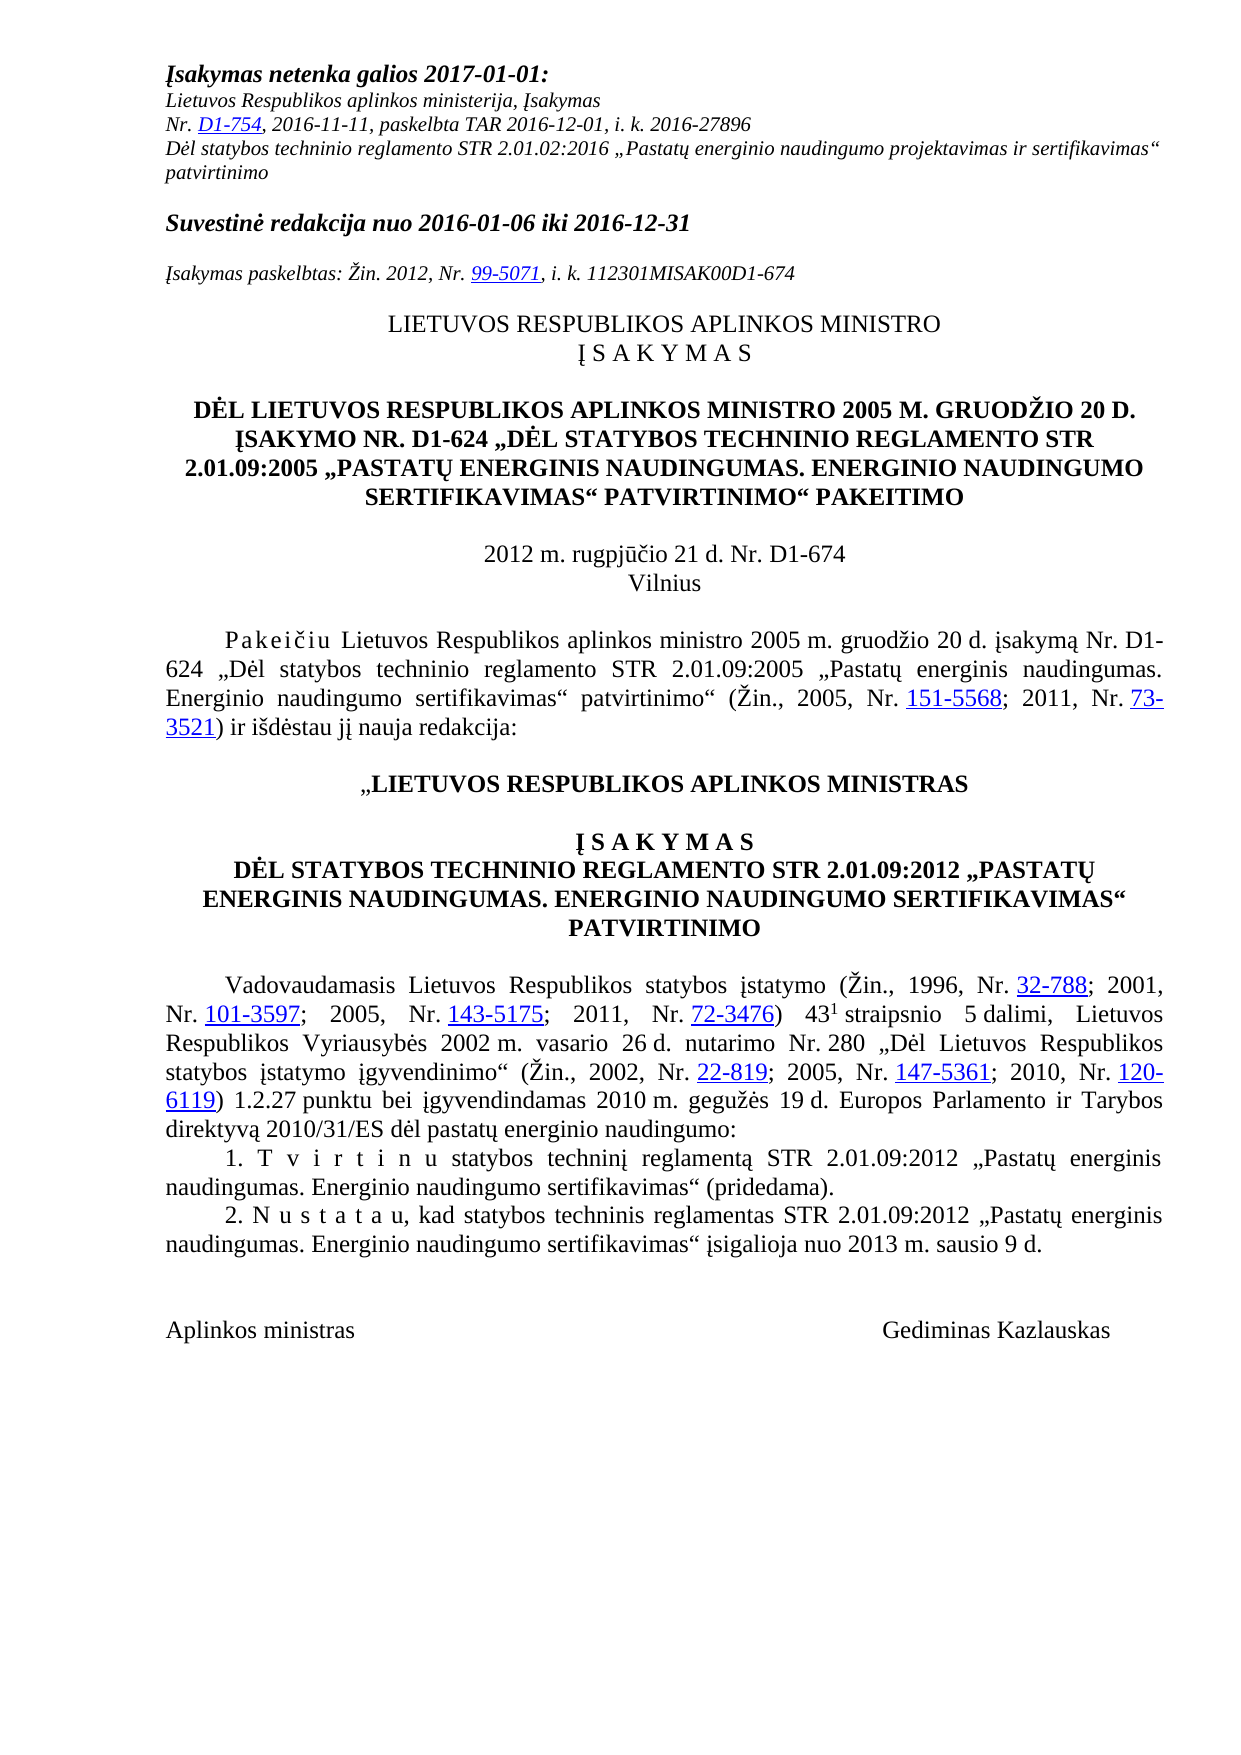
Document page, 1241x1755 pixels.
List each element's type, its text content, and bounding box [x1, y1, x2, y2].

text Į S A K Y M A S [165, 338, 1163, 367]
text LIETUVOS RESPUBLIKOS APLINKOS MINISTRO [165, 309, 1163, 338]
text Pakeičiu Lietuvos Respublikos aplinkos ministro 2005 m. gruodžio 20 d. įsakymą Nr. D1-624 „Dėl statybos techninio reglamento STR 2.01.09:2005 „Pastatų energinis naudingumas. Energinio naudingumo sertifikavimas“ patvirtinimo“ (Žin., 2005, Nr. 151-5568; 2011, Nr. 73-3521) ir išdėstau jį nauja redakcija: [165, 625, 1163, 740]
text Dėl statybos techninio reglamento STR 2.01.02:2016 „Pastatų energinio naudingumo projektavimas ir sertifikavimas“ patvirtinimo [165, 136, 1163, 184]
text Suvestinė redakcija nuo 2016-01-06 iki 2016-12-31 [165, 208, 1163, 237]
text „LIETUVOS RESPUBLIKOS APLINKOS MINISTRAS [165, 769, 1163, 798]
text DĖL STATYBOS TECHNINIO REGLAMENTO STR 2.01.09:2012 „PASTATŲ ENERGINIS NAUDINGUMAS. ENERGINIO NAUDINGUMO SERTIFIKAVIMAS“ PATVIRTINIMO [165, 855, 1163, 942]
text Aplinkos ministras Gediminas Kazlauskas [165, 1315, 1163, 1344]
text Vilnius [165, 568, 1163, 597]
text Įsakymas paskelbtas: Žin. 2012, Nr. 99-5071, i. k. 112301MISAK00D1-674 [165, 261, 1163, 285]
text Nr. D1-754, 2016-11-11, paskelbta TAR 2016-12-01, i. k. 2016-27896 [165, 112, 1163, 136]
text 2012 m. rugpjūčio 21 d. Nr. D1-674 [165, 539, 1163, 568]
text 2. N u s t a t a u, kad statybos techninis reglamentas STR 2.01.09:2012 „Pastatų energinis naudingumas. Energinio naudingumo sertifikavimas“ įsigalioja nuo 2013 m. sausio 9 d. [165, 1200, 1163, 1258]
text Vadovaudamasis Lietuvos Respublikos statybos įstatymo (Žin., 1996, Nr. 32-788; 2001, Nr. 101-3597; 2005, Nr. 143-5175; 2011, Nr. 72-3476) 431 straipsnio 5 dalimi, Lietuvos Respublikos Vyriausybės 2002 m. vasario 26 d. nutarimo Nr. 280 „Dėl Lietuvos Respublikos statybos įstatymo įgyvendinimo“ (Žin., 2002, Nr. 22-819; 2005, Nr. 147-5361; 2010, Nr. 120-6119) 1.2.27 punktu bei įgyvendindamas 2010 m. gegužės 19 d. Europos Parlamento ir Tarybos direktyvą 2010/31/ES dėl pastatų energinio naudingumo: [165, 970, 1163, 1143]
text Įsakymas netenka galios 2017-01-01: [165, 59, 1163, 88]
text Lietuvos Respublikos aplinkos ministerija, Įsakymas [165, 88, 1163, 112]
text 1. T v i r t i n u statybos techninį reglamentą STR 2.01.09:2012 „Pastatų energinis naudingumas. Energinio naudingumo sertifikavimas“ (pridedama). [165, 1143, 1163, 1200]
text ĮSAKYMAS [165, 827, 1163, 855]
text DĖL LIETUVOS RESPUBLIKOS APLINKOS MINISTRO 2005 M. gruodžio 20 D. ĮSAKYMO Nr. D1-624 „DĖL STATYBOS TECHNINIO REGLAMENTO STR 2.01.09:2005 „PASTATŲ ENERGINIS NAUDINGUMAS. ENERGINIO NAUDINGUMO SERTIFIKAVIMAS“ PATVIRTINIMO“ PAKEITIMO [165, 395, 1163, 510]
